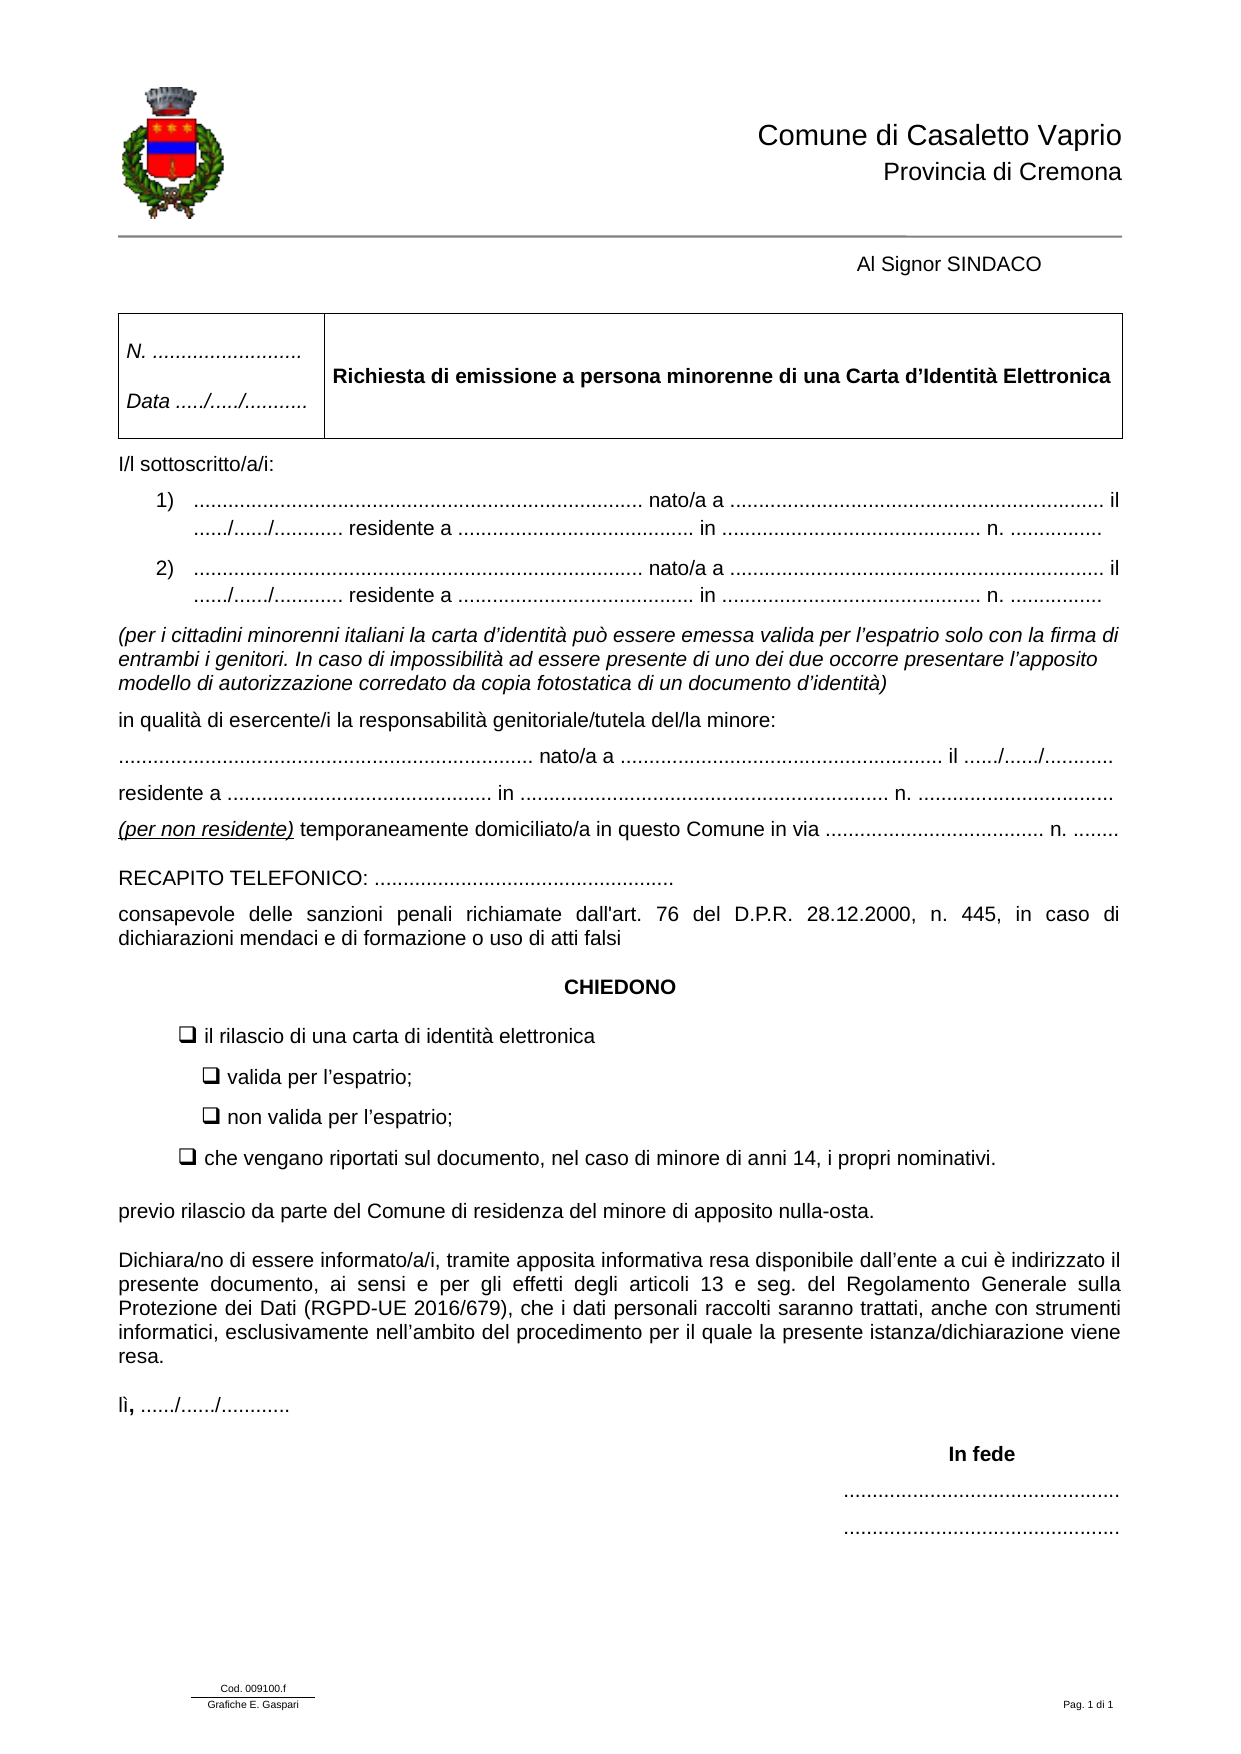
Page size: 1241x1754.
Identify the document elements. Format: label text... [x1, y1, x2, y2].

text CHIEDONO [118, 975, 1122, 999]
list .............................................................................. nato/a a ................................................................. il ....../....../............ residente a ......................................... in ............................................. n. ................ [156, 556, 1122, 607]
table_header N. .......................... Data ...../...../........... [119, 314, 324, 438]
text lì, ....../....../............ [118, 1393, 1122, 1417]
text  il rilascio di una carta di identità elettronica [177, 1024, 1122, 1048]
text residente a .............................................. in ................................................................ n. .................................. [118, 781, 1122, 804]
table_header Richiesta di emissione a persona minorenne di una Carta d’Identità Elettronica [325, 314, 1122, 438]
text in qualità di esercente/i la responsabilità genitoriale/tutela del/la minore: [118, 708, 1122, 732]
text Al Signor SINDACO [857, 252, 1122, 276]
text  valida per l’espatrio; [112, 1064, 1122, 1089]
list .............................................................................. nato/a a ................................................................. il ....../....../............ residente a ......................................... in ............................................. n. ................ [156, 488, 1122, 540]
text consapevole delle sanzioni penali richiamate dall'art. 76 del D.P.R. 28.12.2000, n. 445, in caso di dichiarazioni mendaci e di formazione o uso di atti falsi [118, 902, 1122, 950]
text  non valida per l’espatrio; [112, 1105, 1122, 1130]
text RECAPITO TELEFONICO: .................................................... [118, 865, 1122, 889]
text In fede [118, 1442, 1122, 1466]
text  che vengano riportati sul documento, nel caso di minore di anni 14, i propri nominativi. [177, 1146, 1122, 1170]
text Provincia di Cremona [224, 157, 1122, 185]
text Comune di Casaletto Vaprio [224, 118, 1122, 152]
text I/l sottoscritto/a/i: [118, 452, 1122, 476]
text ........................................................................ nato/a a ........................................................ il ....../....../............ [118, 744, 1122, 768]
text (per non residente) temporaneamente domiciliato/a in questo Comune in via ...................................... n. ........ [118, 817, 1122, 841]
text (per i cittadini minorenni italiani la carta d’identità può essere emessa valida per l’espatrio solo con la firma di entrambi i genitori. In caso di impossibilità ad essere presente di uno dei due occorre presentare l’apposito modello di autorizzazione corredato da copia fotostatica di un documento d’identità) [118, 623, 1122, 695]
picture [122, 87, 224, 219]
text ................................................ [118, 1478, 1122, 1502]
text previo rilascio da parte del Comune di residenza del minore di apposito nulla-osta. [118, 1199, 1122, 1223]
text ................................................ [118, 1515, 1122, 1539]
text Dichiara/no di essere informato/a/i, tramite apposita informativa resa disponibile dall’ente a cui è indirizzato il presente documento, ai sensi e per gli effetti degli articoli 13 e seg. del Regolamento Generale sulla Protezione dei Dati (RGPD-UE 2016/679), che i dati personali raccolti saranno trattati, anche con strumenti informatici, esclusivamente nell’ambito del procedimento per il quale la presente istanza/dichiarazione viene resa. [118, 1248, 1122, 1368]
